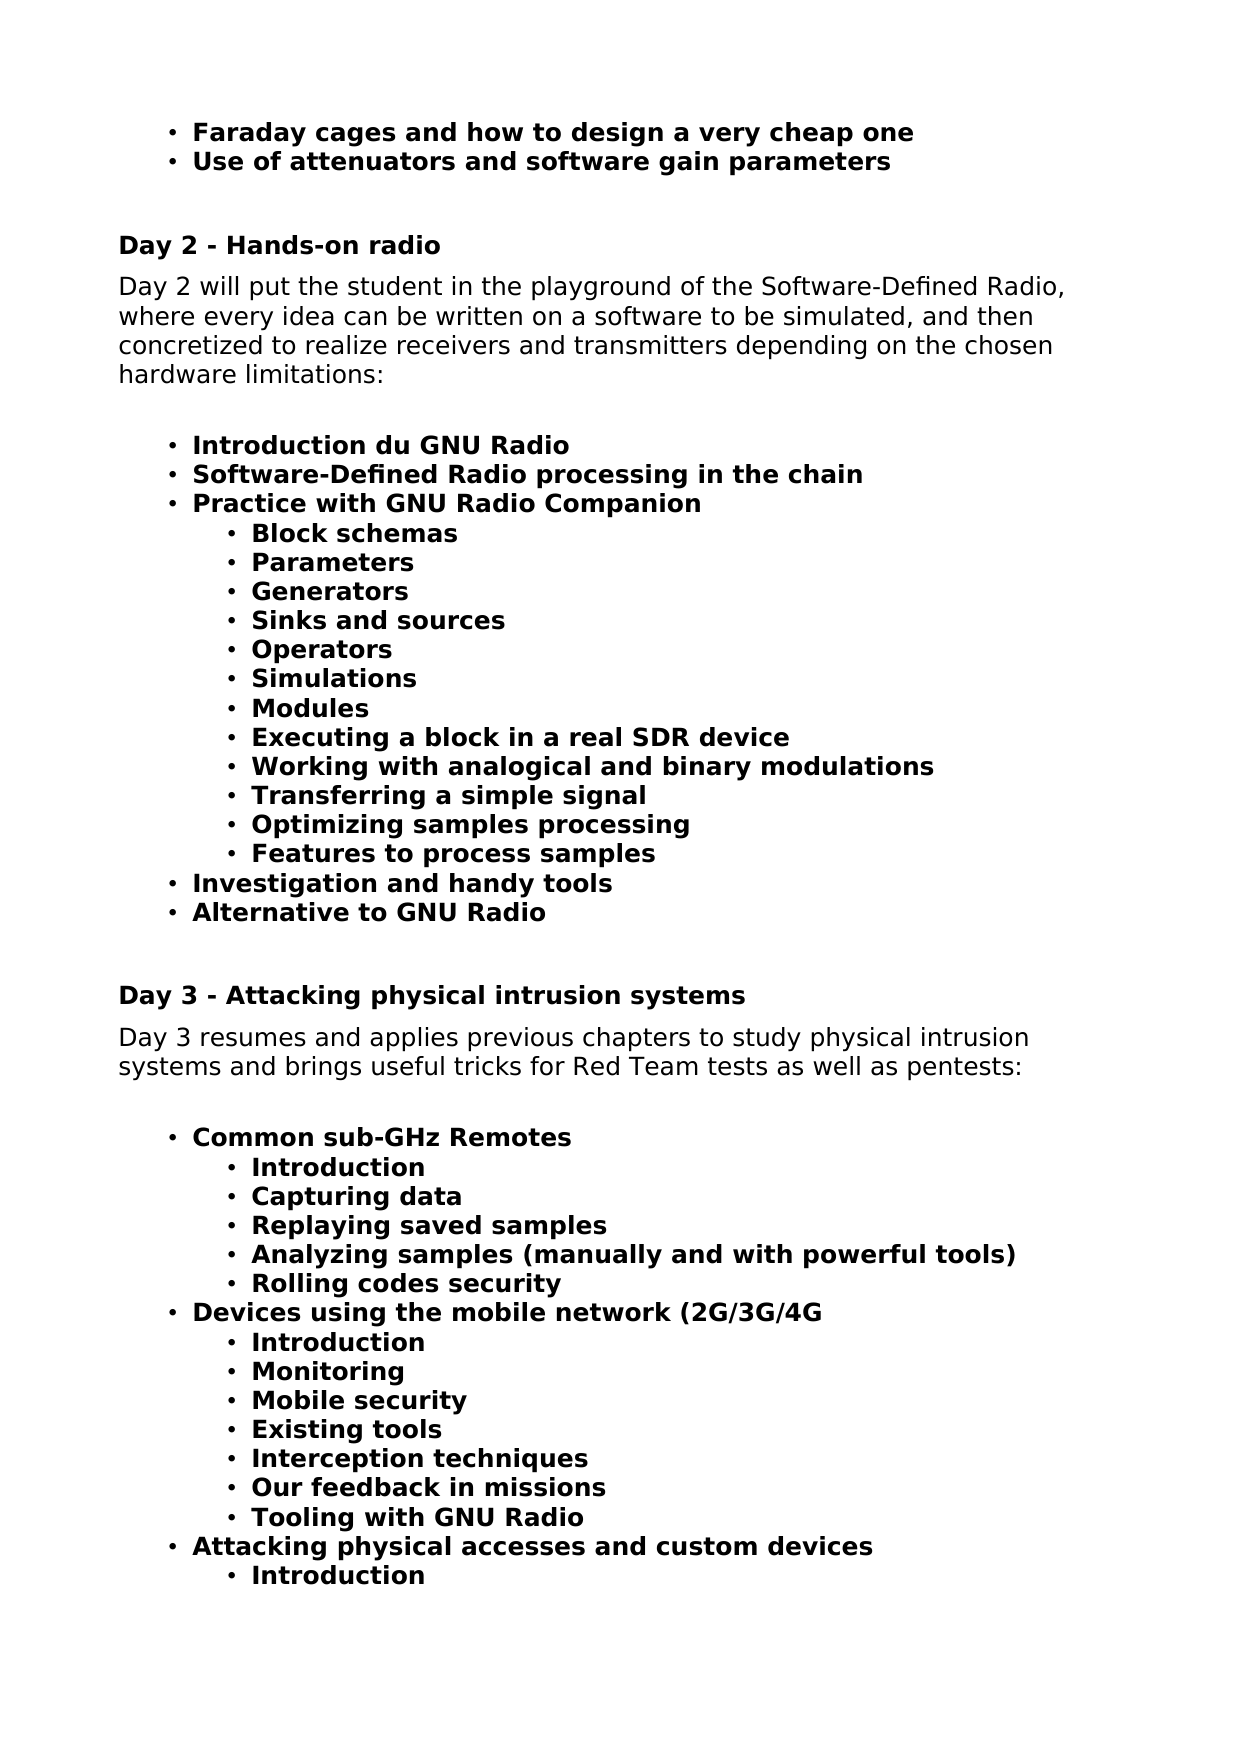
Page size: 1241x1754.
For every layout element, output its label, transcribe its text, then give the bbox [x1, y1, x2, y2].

subtitle Day 3 - Attacking physical intrusion systems [118, 982, 1122, 1011]
list Existing tools [236, 1415, 1122, 1444]
list Generators [236, 577, 1122, 606]
list Modules [236, 694, 1122, 723]
list Parameters [236, 548, 1122, 577]
list Analyzing samples (manually and with powerful tools) [236, 1240, 1122, 1269]
list Transferring a simple signal [236, 781, 1122, 810]
list Introduction [236, 1561, 1122, 1590]
list Introduction [236, 1153, 1122, 1182]
list Investigation and handy tools [177, 869, 1122, 898]
list Introduction du GNU Radio [177, 431, 1122, 460]
subtitle Day 2 - Hands-on radio [118, 231, 1122, 260]
list Use of attenuators and software gain parameters [177, 147, 1122, 176]
list Features to process samples [236, 839, 1122, 869]
text Day 3 resumes and applies previous chapters to study physical intrusion systems and brings useful tricks for Red Team tests as well as pentests: [118, 1023, 1122, 1082]
list Block schemas [236, 519, 1122, 548]
text Day 2 will put the student in the playground of the Software-Defined Radio, where every idea can be written on a software to be simulated, and then concretized to realize receivers and transmitters depending on the chosen hardware limitations: [118, 273, 1122, 389]
list Monitoring [236, 1357, 1122, 1386]
list Devices using the mobile network (2G/3G/4G [177, 1298, 1122, 1328]
list Executing a block in a real SDR device [236, 723, 1122, 752]
list Capturing data [236, 1182, 1122, 1211]
list Our feedback in missions [236, 1473, 1122, 1503]
list Mobile security [236, 1386, 1122, 1415]
list Interception techniques [236, 1444, 1122, 1473]
list Operators [236, 635, 1122, 664]
list Optimizing samples processing [236, 810, 1122, 839]
list Attacking physical accesses and custom devices [177, 1532, 1122, 1561]
list Sinks and sources [236, 606, 1122, 635]
list Working with analogical and binary modulations [236, 752, 1122, 781]
list Software-Defined Radio processing in the chain [177, 460, 1122, 489]
list Simulations [236, 664, 1122, 694]
list Replaying saved samples [236, 1211, 1122, 1240]
list Rolling codes security [236, 1269, 1122, 1298]
list Practice with GNU Radio Companion [177, 489, 1122, 519]
list Introduction [236, 1328, 1122, 1357]
list Tooling with GNU Radio [236, 1503, 1122, 1532]
list Common sub-GHz Remotes [177, 1123, 1122, 1153]
list Faraday cages and how to design a very cheap one [177, 118, 1122, 147]
list Alternative to GNU Radio [177, 898, 1122, 927]
